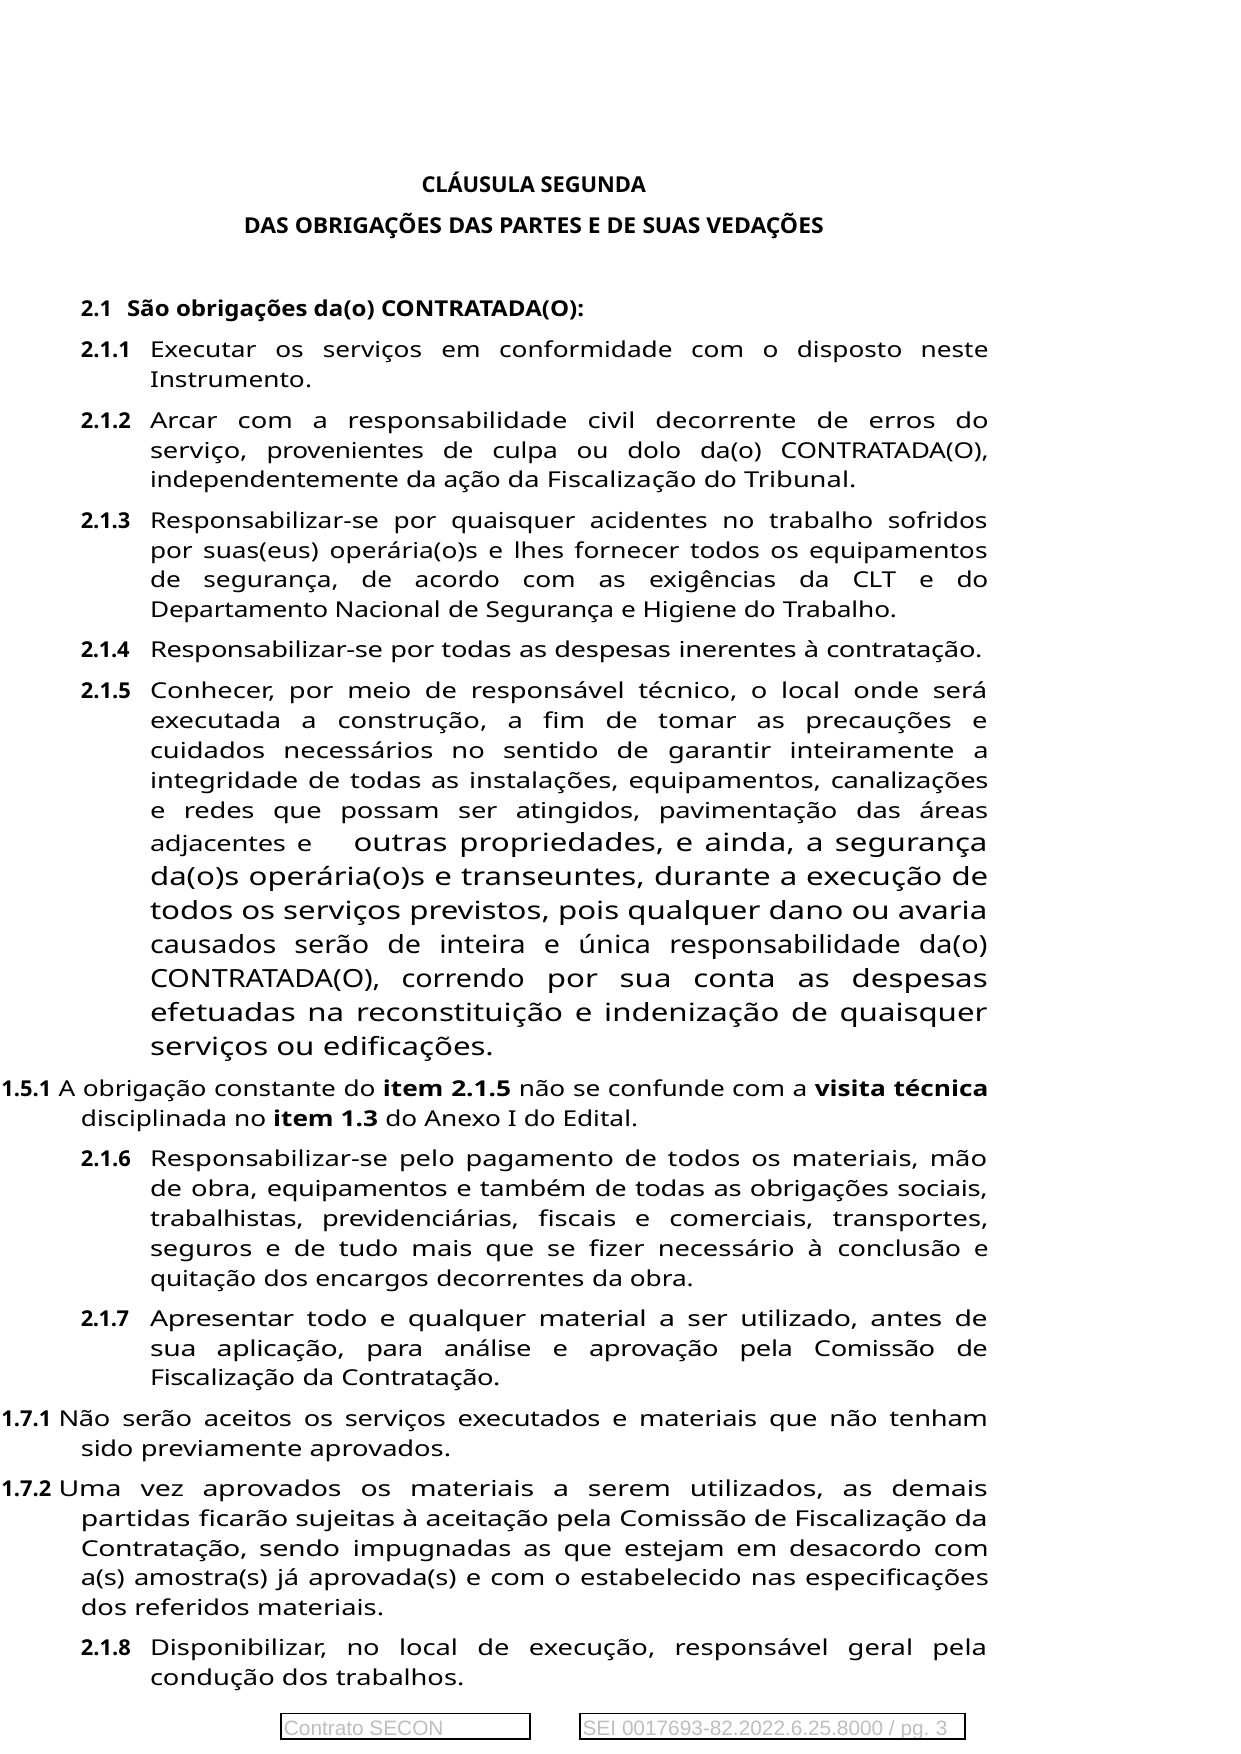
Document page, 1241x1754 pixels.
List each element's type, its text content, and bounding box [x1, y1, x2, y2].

list Não serão aceitos os serviços executados e materiais que não tenham sido previamente aprovados. [0, 1403, 988, 1462]
list Disponibilizar, no local de execução, responsável geral pela condução dos trabalhos. [81, 1632, 988, 1692]
list Uma vez aprovados os materiais a serem utilizados, as demais partidas ﬁcarão sujeitas à aceitação pela Comissão de Fiscalização da Contratação, sendo impugnadas as que estejam em desacordo com a(s) amostra(s) já aprovada(s) e com o estabelecido nas especificações dos referidos materiais. [0, 1473, 988, 1622]
list A obrigação constante do item 2.1.5 não se confunde com a visita técnica disciplinada no item 1.3 do Anexo I do Edital. [0, 1073, 988, 1133]
text DAS OBRIGAÇÕES DAS PARTES E DE SUAS VEDAÇÕES [78, 210, 989, 240]
list Conhecer, por meio de responsável técnico, o local onde será executada a construção, a ﬁm de tomar as precauções e cuidados necessários no sentido de garantir inteiramente a integridade de todas as instalações, equipamentos, canalizações e redes que possam ser atingidos, pavimentação das áreas adjacentes e outras propriedades, e ainda, a segurança da(o)s operária(o)s e transeuntes, durante a execução de todos os serviços previstos, pois qualquer dano ou avaria causados serão de inteira e única responsabilidade da(o) CONTRATADA(O), correndo por sua conta as despesas efetuadas na reconstituição e indenização de quaisquer serviços ou edificações. [81, 675, 988, 1063]
list Responsabilizar-se por todas as despesas inerentes à contratação. [81, 634, 988, 664]
list Executar os serviços em conformidade com o disposto neste Instrumento. [81, 334, 988, 394]
subtitle CLÁUSULA SEGUNDA [78, 169, 989, 199]
list Responsabilizar-se pelo pagamento de todos os materiais, mão de obra, equipamentos e também de todas as obrigações sociais, trabalhistas, previdenciárias, ﬁscais e comerciais, transportes, seguros e de tudo mais que se ﬁzer necessário à conclusão e quitação dos encargos decorrentes da obra. [81, 1143, 988, 1292]
list Responsabilizar-se por quaisquer acidentes no trabalho sofridos por suas(eus) operária(o)s e lhes fornecer todos os equipamentos de segurança, de acordo com as exigências da CLT e do Departamento Nacional de Segurança e Higiene do Trabalho. [81, 505, 988, 624]
list Arcar com a responsabilidade civil decorrente de erros do serviço, provenientes de culpa ou dolo da(o) CONTRATADA(O), independentemente da ação da Fiscalização do Tribunal. [81, 405, 988, 494]
list Apresentar todo e qualquer material a ser utilizado, antes de sua aplicação, para análise e aprovação pela Comissão de Fiscalização da Contratação. [81, 1303, 988, 1392]
subtitle São obrigações da(o) CONTRATADA(O): [81, 293, 1190, 323]
